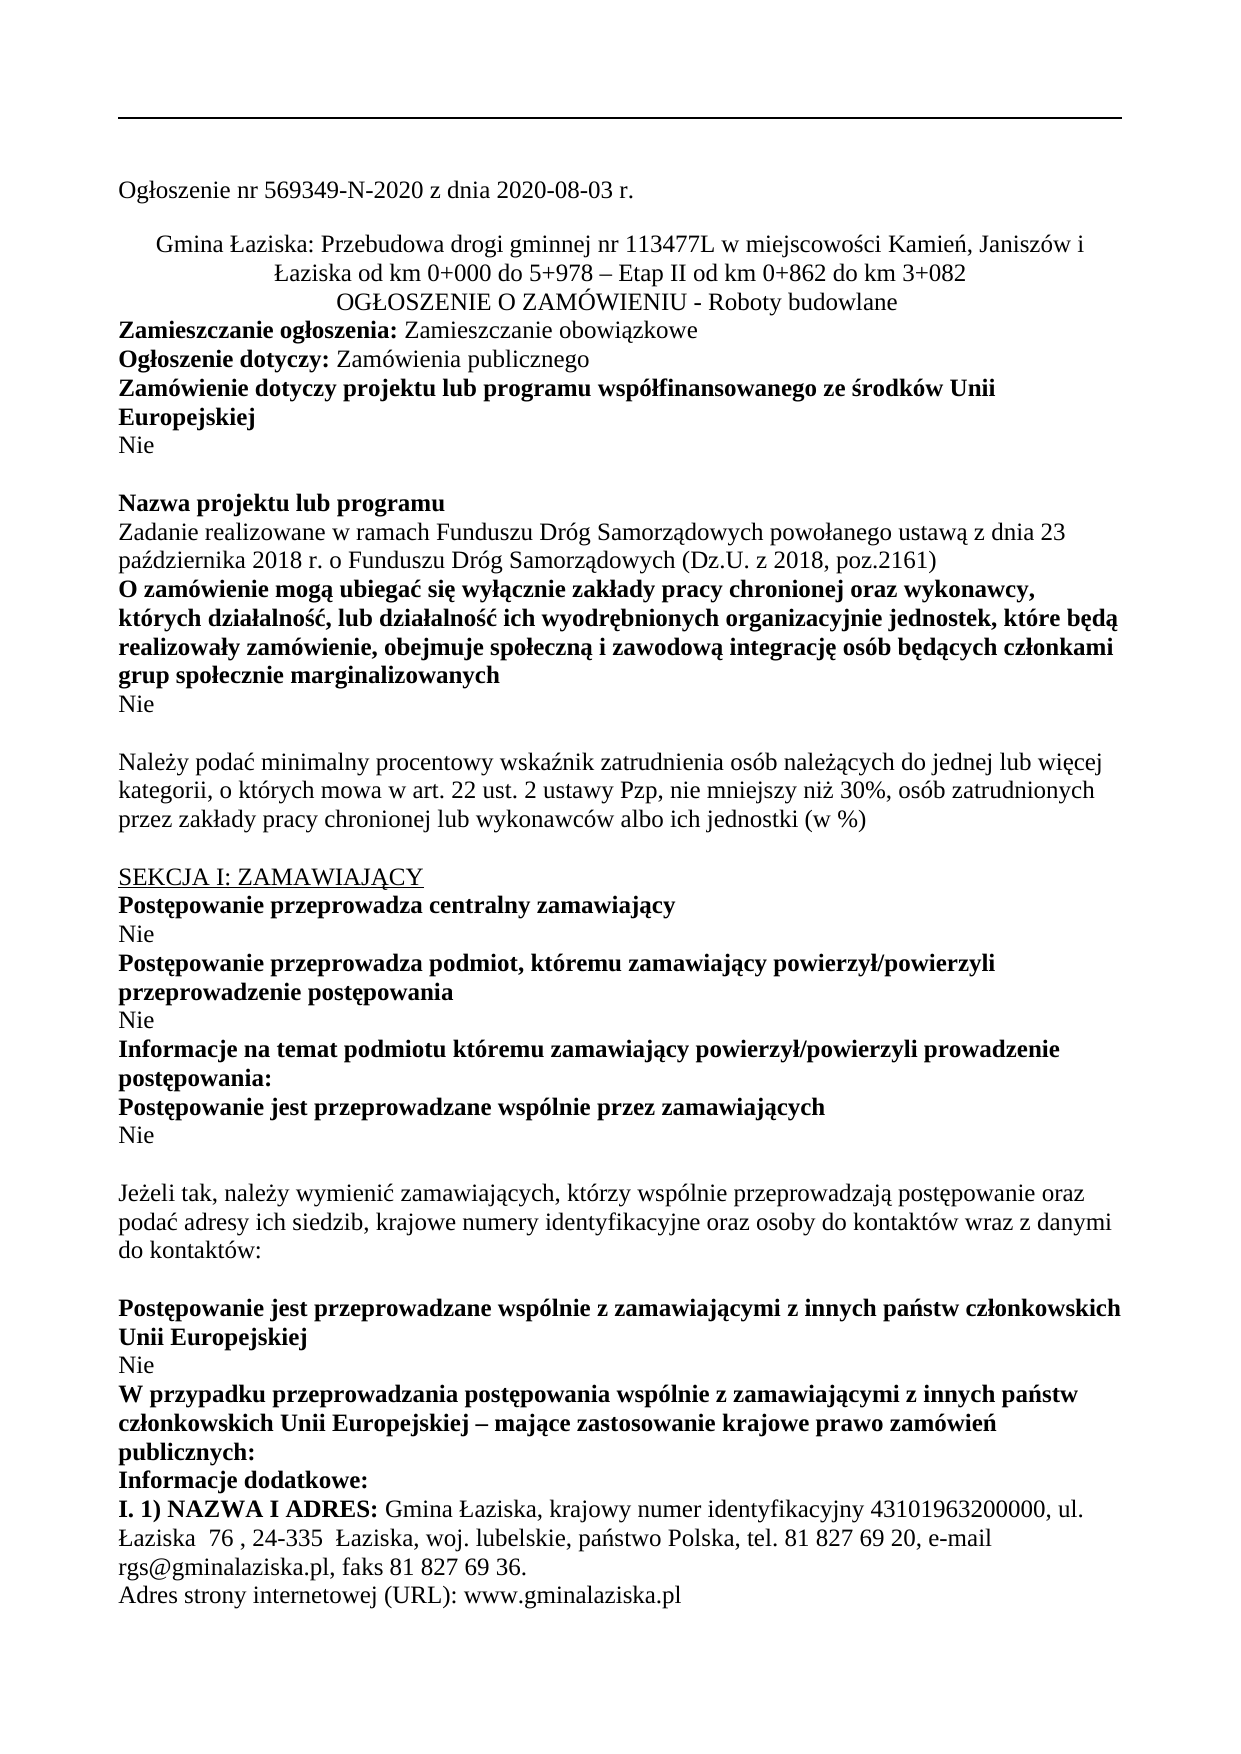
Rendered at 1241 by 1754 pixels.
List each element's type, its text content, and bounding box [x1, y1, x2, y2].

text Ogłoszenie dotyczy: Zamówienia publicznego [118, 344, 1122, 373]
text Ogłoszenie nr 569349-N-2020 z dnia 2020-08-03 r. [118, 119, 1122, 204]
text Nie [118, 1006, 1122, 1034]
text Informacje na temat podmiotu któremu zamawiający powierzył/powierzyli prowadzenie postępowania: Postępowanie jest przeprowadzane wspólnie przez zamawiających [118, 1034, 1122, 1121]
text Zamówienie dotyczy projektu lub programu współfinansowanego ze środków Unii Europejskiej [118, 373, 1122, 431]
text Postępowanie przeprowadza podmiot, któremu zamawiający powierzył/powierzyli przeprowadzenie postępowania [118, 948, 1122, 1006]
text Należy podać minimalny procentowy wskaźnik zatrudnienia osób należących do jednej lub więcej kategorii, o których mowa w art. 22 ust. 2 ustawy Pzp, nie mniejszy niż 30%, osób zatrudnionych przez zakłady pracy chronionej lub wykonawców albo ich jednostki (w %) [118, 718, 1122, 862]
text O zamówienie mogą ubiegać się wyłącznie zakłady pracy chronionej oraz wykonawcy, których działalność, lub działalność ich wyodrębnionych organizacyjnie jednostek, które będą realizowały zamówienie, obejmuje społeczną i zawodową integrację osób będących członkami grup społecznie marginalizowanych [118, 574, 1122, 689]
text Jeżeli tak, należy wymienić zamawiających, którzy wspólnie przeprowadzają postępowanie oraz podać adresy ich siedzib, krajowe numery identyfikacyjne oraz osoby do kontaktów wraz z danymi do kontaktów: Postępowanie jest przeprowadzane wspólnie z zamawiającymi z innych państw członkowskich Unii Europejskiej [118, 1149, 1122, 1351]
text Gmina Łaziska: Przebudowa drogi gminnej nr 113477L w miejscowości Kamień, Janiszów i Łaziska od km 0+000 do 5+978 – Etap II od km 0+862 do km 3+082 OGŁOSZENIE O ZAMÓWIENIU - Roboty budowlane [118, 229, 1122, 316]
text Nie [118, 431, 1122, 459]
text I. 1) NAZWA I ADRES: Gmina Łaziska, krajowy numer identyfikacyjny 43101963200000, ul. Łaziska 76 , 24-335 Łaziska, woj. lubelskie, państwo Polska, tel. 81 827 69 20, e-mail rgs@gminalaziska.pl, faks 81 827 69 36. Adres strony internetowej (URL): www.gminalaziska.pl [118, 1494, 1122, 1609]
text Nazwa projektu lub programu Zadanie realizowane w ramach Funduszu Dróg Samorządowych powołanego ustawą z dnia 23 października 2018 r. o Funduszu Dróg Samorządowych (Dz.U. z 2018, poz.2161) [118, 459, 1122, 574]
text Nie [118, 919, 1122, 948]
text Nie [118, 1121, 1122, 1149]
text Nie [118, 1351, 1122, 1379]
text Zamieszczanie ogłoszenia: Zamieszczanie obowiązkowe [118, 316, 1122, 344]
text SEKCJA I: ZAMAWIAJĄCY [118, 862, 1122, 891]
text Postępowanie przeprowadza centralny zamawiający [118, 891, 1122, 919]
text W przypadku przeprowadzania postępowania wspólnie z zamawiającymi z innych państw członkowskich Unii Europejskiej – mające zastosowanie krajowe prawo zamówień publicznych: Informacje dodatkowe: [118, 1379, 1122, 1494]
text Nie [118, 689, 1122, 718]
